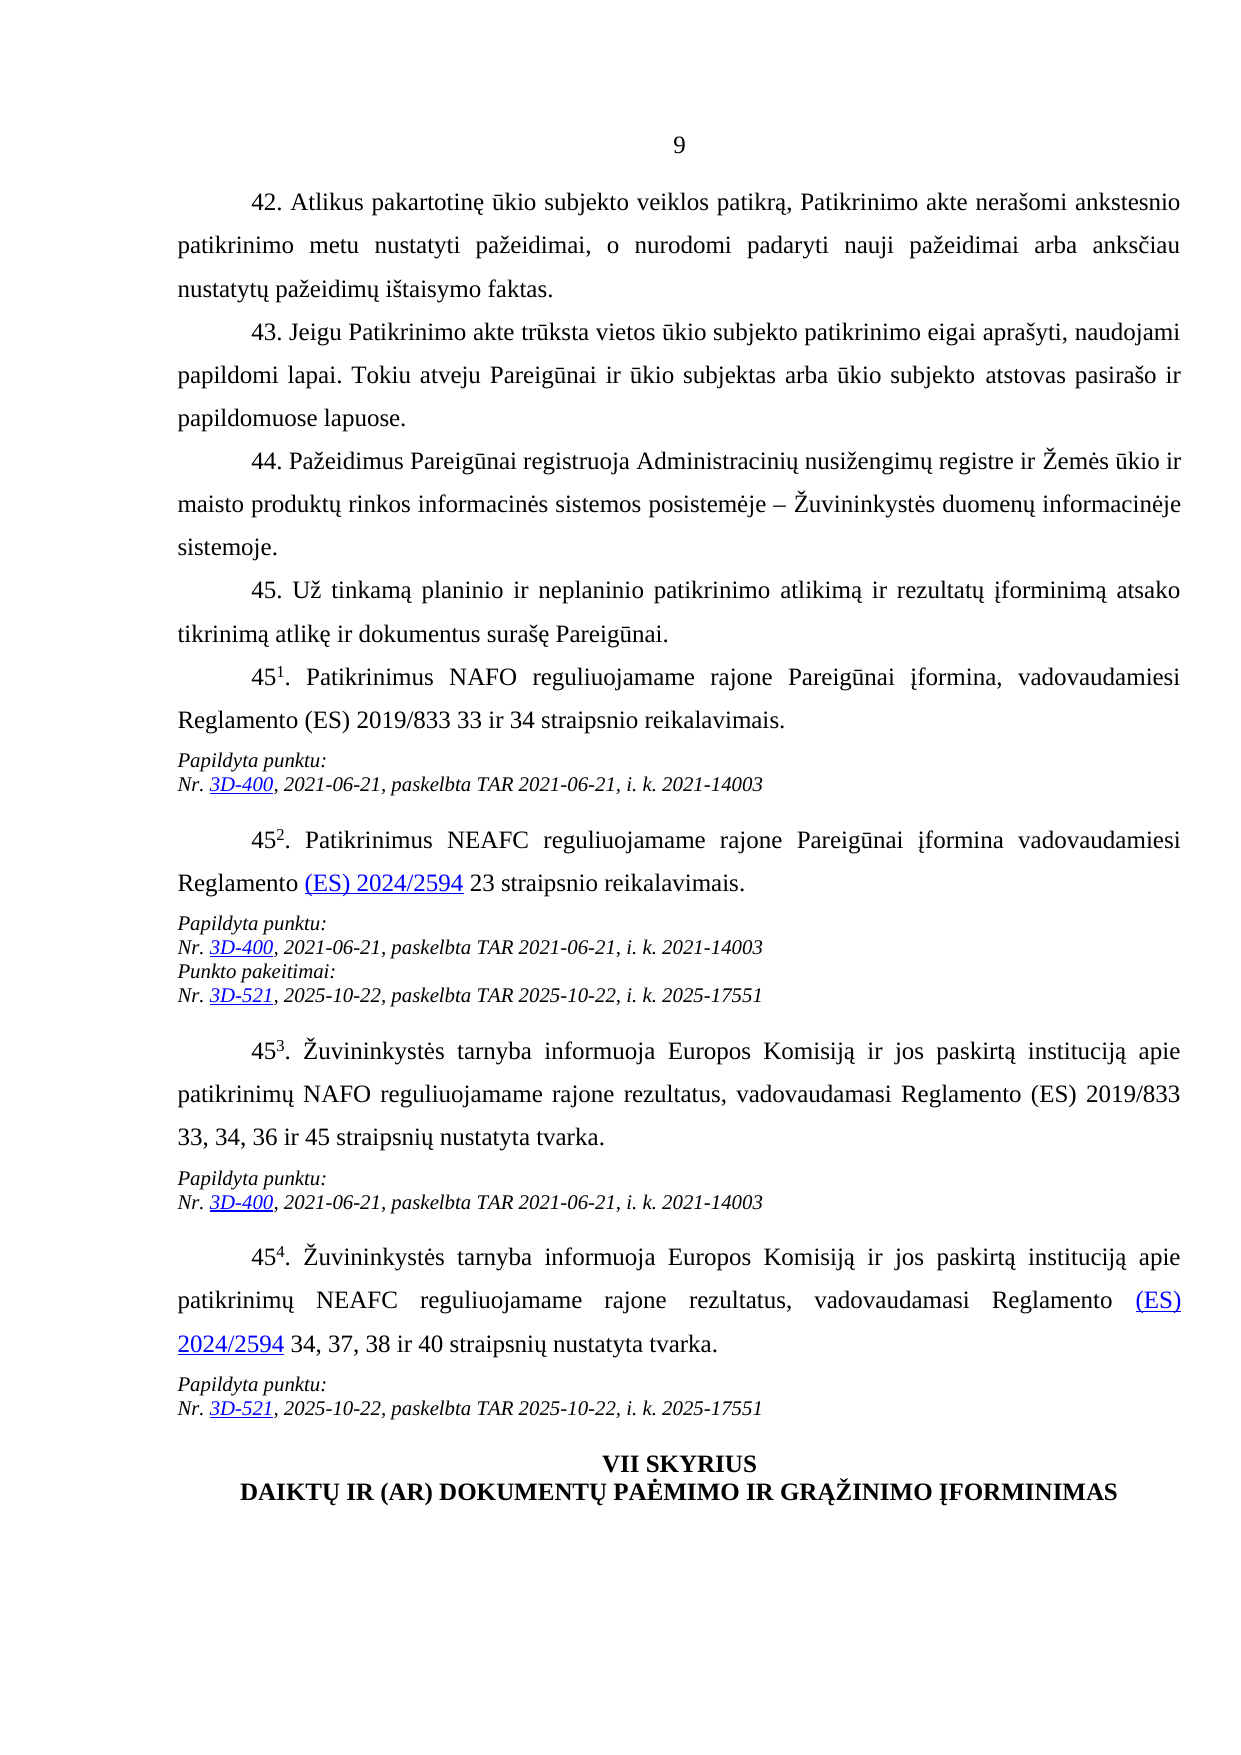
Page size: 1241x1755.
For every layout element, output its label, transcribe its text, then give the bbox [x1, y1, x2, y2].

text Papildyta punktu: [177, 1372, 1181, 1396]
text Nr. 3D-400, 2021-06-21, paskelbta TAR 2021-06-21, i. k. 2021-14003 [177, 935, 1181, 959]
text Papildyta punktu: [177, 1166, 1181, 1189]
text Punkto pakeitimai: [177, 959, 1181, 983]
text 42. Atlikus pakartotinę ūkio subjekto veiklos patikrą, Patikrinimo akte nerašomi ankstesnio patikrinimo metu nustatyti pažeidimai, o nurodomi padaryti nauji pažeidimai arba anksčiau nustatytų pažeidimų ištaisymo faktas. [177, 187, 1181, 302]
text 43. Jeigu Patikrinimo akte trūksta vietos ūkio subjekto patikrinimo eigai aprašyti, naudojami papildomi lapai. Tokiu atveju Pareigūnai ir ūkio subjektas arba ūkio subjekto atstovas pasirašo ir papildomuose lapuose. [177, 317, 1181, 432]
text Nr. 3D-521, 2025-10-22, paskelbta TAR 2025-10-22, i. k. 2025-17551 [177, 1396, 1181, 1420]
text Nr. 3D-400, 2021-06-21, paskelbta TAR 2021-06-21, i. k. 2021-14003 [177, 772, 1181, 796]
text DAIKTŲ IR (AR) DOKUMENTŲ PAĖMIMO IR GRĄŽINIMO ĮFORMINIMAS [177, 1477, 1181, 1506]
text 453. Žuvininkystės tarnyba informuoja Europos Komisiją ir jos paskirtą instituciją apie patikrinimų NAFO reguliuojamame rajone rezultatus, vadovaudamasi Reglamento (ES) 2019/833 33, 34, 36 ir 45 straipsnių nustatyta tvarka. [177, 1036, 1181, 1151]
text 45. Už tinkamą planinio ir neplaninio patikrinimo atlikimą ir rezultatų įforminimą atsako tikrinimą atlikę ir dokumentus surašę Pareigūnai. [177, 576, 1181, 647]
text 452. Patikrinimus NEAFC reguliuojamame rajone Pareigūnai įformina vadovaudamiesi Reglamento (ES) 2024/2594 23 straipsnio reikalavimais. [177, 825, 1181, 897]
text Papildyta punktu: [177, 911, 1181, 935]
text Nr. 3D-521, 2025-10-22, paskelbta TAR 2025-10-22, i. k. 2025-17551 [177, 983, 1181, 1007]
text 44. Pažeidimus Pareigūnai registruoja Administracinių nusižengimų registre ir Žemės ūkio ir maisto produktų rinkos informacinės sistemos posistemėje – Žuvininkystės duomenų informacinėje sistemoje. [177, 446, 1181, 561]
text VII SKYRIUS [177, 1449, 1181, 1477]
text Nr. 3D-400, 2021-06-21, paskelbta TAR 2021-06-21, i. k. 2021-14003 [177, 1189, 1181, 1214]
text Papildyta punktu: [177, 748, 1181, 772]
text 451. Patikrinimus NAFO reguliuojamame rajone Pareigūnai įformina, vadovaudamiesi Reglamento (ES) 2019/833 33 ir 34 straipsnio reikalavimais. [177, 662, 1181, 734]
text 454. Žuvininkystės tarnyba informuoja Europos Komisiją ir jos paskirtą instituciją apie patikrinimų NEAFC reguliuojamame rajone rezultatus, vadovaudamasi Reglamento (ES) 2024/2594 34, 37, 38 ir 40 straipsnių nustatyta tvarka. [177, 1242, 1181, 1357]
